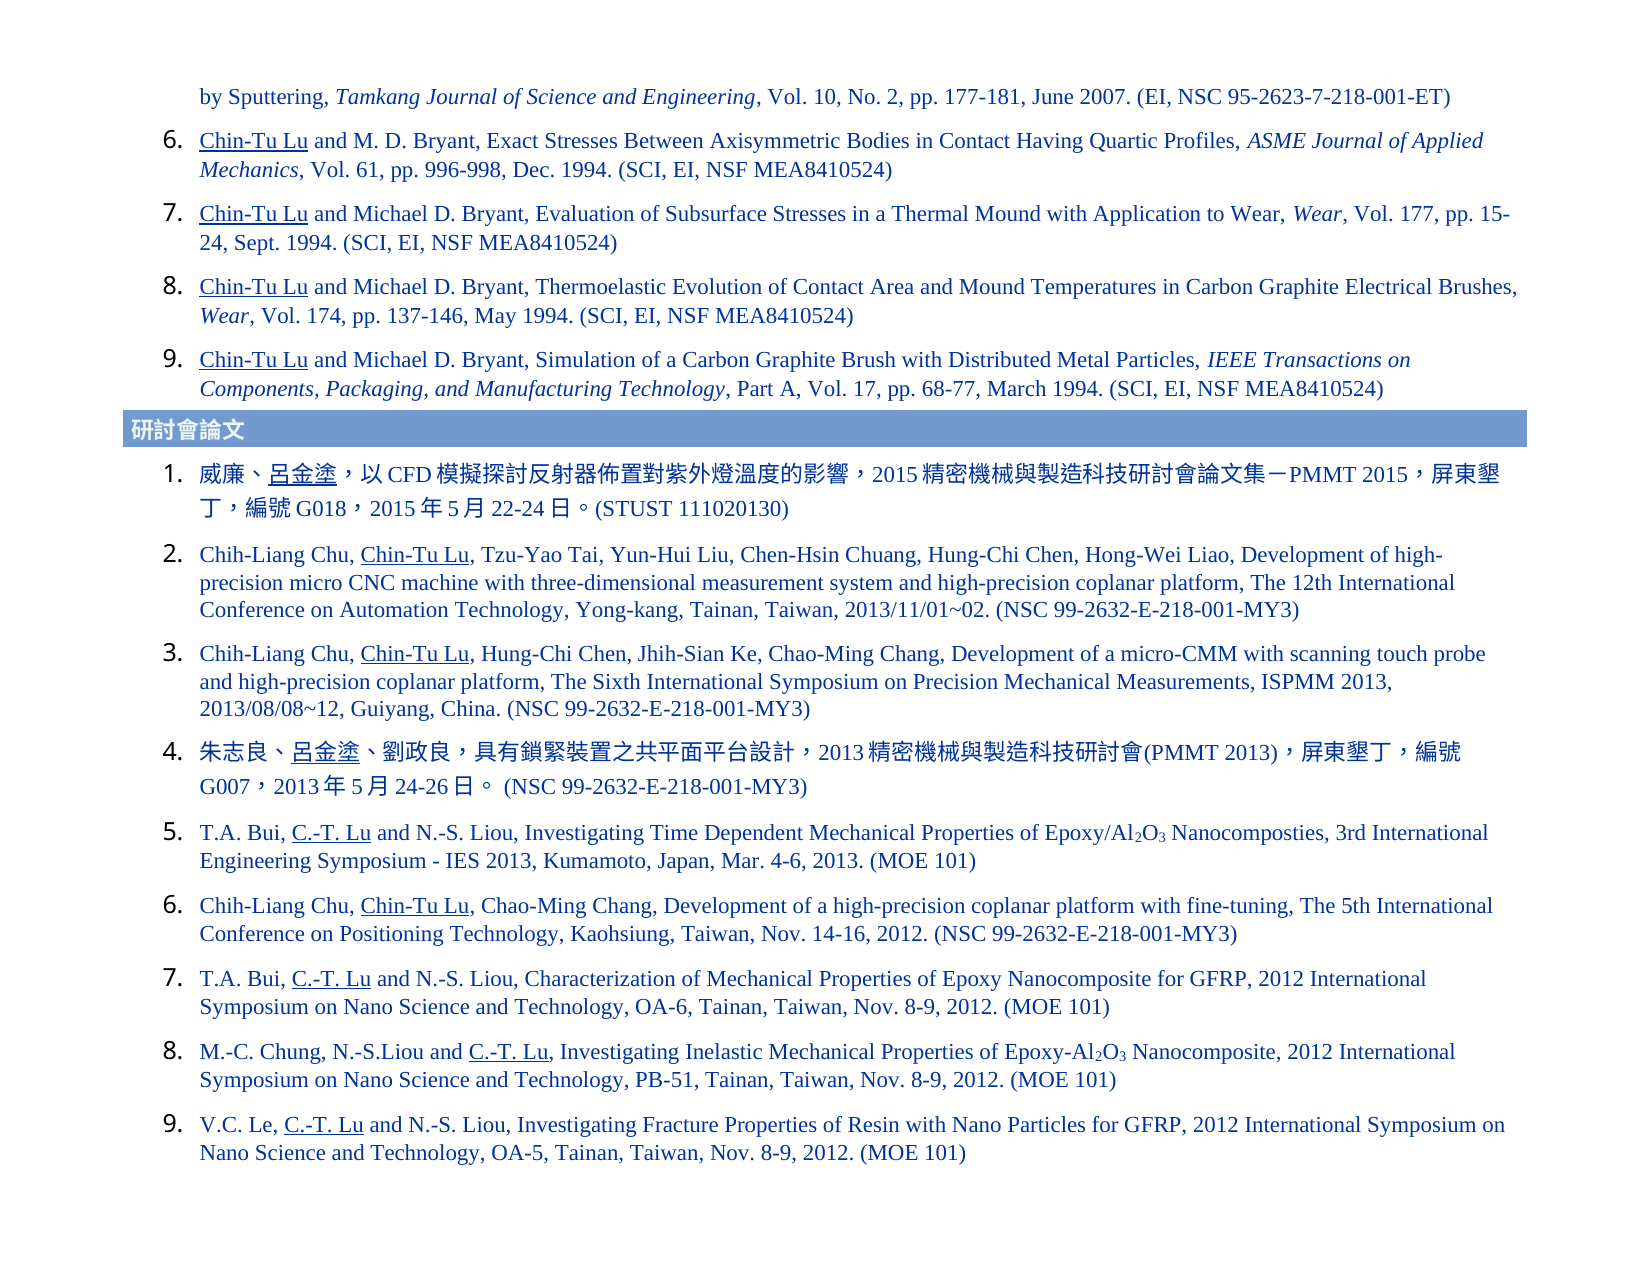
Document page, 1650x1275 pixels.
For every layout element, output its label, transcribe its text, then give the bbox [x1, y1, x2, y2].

table_cell by Sputtering, Tamkang Journal of Science and Engineering, Vol. 10, No. 2, pp. 177-181, June 2007. (EI, NSC 95-2623-7-218-001-ET) Chin-Tu Lu and M. D. Bryant, Exact Stresses Between Axisymmetric Bodies in Contact Having Quartic Profiles, ASME Journal of Applied Mechanics, Vol. 61, pp. 996-998, Dec. 1994. (SCI, EI, NSF MEA8410524) Chin-Tu Lu and Michael D. Bryant, Evaluation of Subsurface Stresses in a Thermal Mound with Application to Wear, Wear, Vol. 177, pp. 15-24, Sept. 1994. (SCI, EI, NSF MEA8410524) Chin-Tu Lu and Michael D. Bryant, Thermoelastic Evolution of Contact Area and Mound Temperatures in Carbon Graphite Electrical Brushes, Wear, Vol. 174, pp. 137-146, May 1994. (SCI, EI, NSF MEA8410524) Chin-Tu Lu and Michael D. Bryant, Simulation of a Carbon Graphite Brush with Distributed Metal Particles, IEEE Transactions on Components, Packaging, and Manufacturing Technology, Part A, Vol. 17, pp. 68-77, March 1994. (SCI, EI, NSF MEA8410524) [123, 75, 1527, 410]
table_cell 威廉、呂金塗，以CFD模擬探討反射器佈置對紫外燈溫度的影響，2015精密機械與製造科技研討會論文集－PMMT 2015，屏東墾丁，編號G018，2015年5月22-24日。(STUST 111020130) Chih-Liang Chu, Chin-Tu Lu, Tzu-Yao Tai, Yun-Hui Liu, Chen-Hsin Chuang, Hung-Chi Chen, Hong-Wei Liao, Development of high-precision micro CNC machine with three-dimensional measurement system and high-precision coplanar platform, The 12th International Conference on Automation Technology, Yong-kang, Tainan, Taiwan, 2013/11/01~02. (NSC 99-2632-E-218-001-MY3) Chih-Liang Chu, Chin-Tu Lu, Hung-Chi Chen, Jhih-Sian Ke, Chao-Ming Chang, Development of a micro-CMM with scanning touch probe and high-precision coplanar platform, The Sixth International Symposium on Precision Mechanical Measurements, ISPMM 2013, 2013/08/08~12, Guiyang, China. (NSC 99-2632-E-218-001-MY3) 朱志良、呂金塗、劉政良，具有鎖緊裝置之共平面平台設計，2013精密機械與製造科技研討會(PMMT 2013)，屏東墾丁，編號G007，2013年5月24-26日。 (NSC 99-2632-E-218-001-MY3) T.A. Bui, C.-T. Lu and N.-S. Liou, Investigating Time Dependent Mechanical Properties of Epoxy/Al2O3 Nanocomposties, 3rd International Engineering Symposium - IES 2013, Kumamoto, Japan, Mar. 4-6, 2013. (MOE 101) Chih-Liang Chu, Chin-Tu Lu, Chao-Ming Chang, Development of a high-precision coplanar platform with fine-tuning, The 5th International Conference on Positioning Technology, Kaohsiung, Taiwan, Nov. 14-16, 2012. (NSC 99-2632-E-218-001-MY3) T.A. Bui, C.-T. Lu and N.-S. Liou, Characterization of Mechanical Properties of Epoxy Nanocomposite for GFRP, 2012 International Symposium on Nano Science and Technology, OA-6, Tainan, Taiwan, Nov. 8-9, 2012. (MOE 101) M.-C. Chung, N.-S.Liou and C.-T. Lu, Investigating Inelastic Mechanical Properties of Epoxy-Al2O3 Nanocomposite, 2012 International Symposium on Nano Science and Technology, PB-51, Tainan, Taiwan, Nov. 8-9, 2012. (MOE 101) V.C. Le, C.-T. Lu and N.-S. Liou, Investigating Fracture Properties of Resin with Nano Particles for GFRP, 2012 International Symposium on Nano Science and Technology, OA-5, Tainan, Taiwan, Nov. 8-9, 2012. (MOE 101) 朱志良、呂金塗、張詔銘，具微調功能共平面平台之設計，第十五屆全國機構與機器設計學術研討會，台南，2012年11月2日。(NSC 99-2632-E-218-001-MY3) 朱志良、張詔銘、呂金塗，高精度微型CNC綜合加工機之結構設計與分析，2012精密機械與製造科技研討會(PMMT 2012)，屏東墾丁，編號A031，2012年5月18-20日。(NSC 99-2632-E-218-001-MY3) Guo-Wei Ruan, Ming-Chen Chuang, Hsing-Han Yen, Chin-Tu Lu and Nai-Shang Liou, "Investigating Time Dependent Mechanical Properties of Epoxy with Nano Particles by Using Indentation Tests," The International Conference on Materials Engineering and Automatic Control (ICMEAC 2012), Jinan, China, April 27-29, 2012. (NSC 100-2221-E-218-027; MOE 100) H.-H. Yen, M.-C. Chuang, T.-A. Bui, V.-C. Le, C.-T. Lu, and N.-S. Liou, "Investigating the Indentation Failure of Sandwich Composite Beam by Using Bending Tests," The 4th AUN/SEED-Net Regional Conference in Mechanical and Aerospace Technology, pp. 375~377, Ho Chi Minh City, Vietnam, Jan. 10-11, 2012. (MOE 100) G.-W. Ruan, M.-C. Chuang, T.-A. Bui, C.-T. Lu, and N.-S. Liou, "Investigating Viscoelastic Properties of Composite Beam by Using 3 Point Bending Method," The 4th AUN/SEED-Net Regional Conference in Mechanical and Aerospace Technology, pp. 367~369, Ho Chi Minh City, Vietnam, Jan. 10-11, 2012. (MOE 100) Chih-Liang Chu, Tzu-Yao Tai, Yun-Hui Liu, Chin-Tu Lu, Cheng-Hsin Chuang, Hong-Wei Liao, "Development of High-precision Micro CNC Machine with Three-dimensional Measurement System," The 11th International Conference on Automation Technology (Automation 2011), Yunlin, Taiwan, Paper No. G003, Nov. 18-20, 2011. (NSC 99-2632-E-218-001-MY3) Yun-Hui Liu, Ching-Ming Chao, Chin-Tu Lu, and Kuo-Shen Chen, "Vibration control on single axis flexible piezoelectric positioning stage by PID controller," Advances in Environmental Vibration, Fifth International Symposium on Environmental Vibration, Chengdu, China, pp. 883~889, October 20-22, 2011. (NSC 98-2221-E-218-029 and NSC 99-2221-E-218-031) Chih-Liang Chu, Yi-Lin Chen, Tzu-Yao Tai, Yun-Hui Liu, Cheng-Hsin Chuang, Chin-Tu Lu, "Development of a 3D touch trigger probe using micro spherical stylus machining by micro-EDM for micro-CMM," The 7th International Symposium on Precision Engineering Measurements and Instrumentation (ISPEMI 2011), Lijiang, Yunnan, China, August 7-11, 2011. (NSC 99-2632-E-218-001-MY3) 林聰益、呂金塗、林育昇，臥軸式風力翻車的構造分析，第九屆科學史研討會，第28-30頁，2011年4月。 Ching-Hua Wei, Wu-Chung Sue, Chin-Tu Lu, Chien-Hui Wu, You-Ming Hsu, "Dielectrophoretic Chip with Comb-shape Electrodes Array Applied for Separation of Particles," 2009 International Symposium on Nano Science and Technology, Tainan, Taiwan, pp.146-148, Nov. 2009. 林聰益、林彣峯、呂金塗，垂直軸式風車迎風裝置的分析和比較，第三屆台灣風能學術研討會，第233-238頁，2008年12月。(NSC 96-2221-E-218-045) Chin-Tu Lu, Ching-Hua Wei, Wu-Chung Sue, Hsiang-Ching Chen, You-Ming Hsu, Effect of Hot Impressing on Field Emission Performance of Carbon Nanotubes, 2008 International Symposium on Nano Science and Technology, Tainan, Taiwan, pp. 79-81, November 7, 2008. Ching-Hua Wei, Wu-Chung Sue, Chin-Tu Lu, Kan-Rong Li, Ching-Min Chang, Jhao-Ruei Ciou, Sheng-Wun Huang, Ying-Hao Fu and Yuan-Hung Tsai, Analysis of surface morphology on sputtering deposited TiO2 thin film with different thicknesses and substrates, 2008 International Symposium on Nano Science and Technology, Tainan, Taiwan, PB-06, pp. 73-74, November 7, 2008. (NSC 97-2622-E-218-005-CC3) Chin-Tu Lu, Wu-Chung Sue, Ching-Hua Wei, You-Ming Hsu and Hsiang-Ching Chen, Dielectrophoretic Frequency Effect on Purification and Field Emission of Carbon Nanotubes, Proceedings of the 8th IEEE International Conference on Nanotechnology, Arlington, Texas USA, pp. 279-283, August 18-21, 2008. (NSC 96-2221-E-218-046) Ching-Hua Wei, Jih-Lian Ha, Wu-Chung Sue, Chin-Tu Lu, Ching-Min Chang, Kuan-Yu Chen and Kan-Rong Li, Analysis of Photoelectric Property and Surface Morphology of Amorphous TiO2 at Different Substrate Temperatures by Sputtering, Proceedings of the 8th IEEE International Conference on Nanotechnology, Arlington, Texas USA, pp. 808-812, August 18-21, 2008. (NSC 96-2622-E-218-015-CC3) 魏慶華、呂金塗、蘇武忠、陳冠宇、張景閔，濺鍍腔體內基板溫度對二氧化鈦薄膜特性之影響，2007台灣光電科技研討會論文集，國立中興大學，台中，編號AP-130，2007年11月。 Ching-Hua Wei, Chin-Tu Lu, Wu-Chung Sue, Hsiang-Ching Chen, You-Ming Hsu, Jian-Tang Lu, Field Emission Display on Parallel Electrodes with Carbon Nanotube Prepared by Dielectrophoretic Chip, 2007 International Symposium on Nano Science and Technology, Tainan, Taiwan, pp. 103-105, 8-9 November 2007. 莊承鑫、呂金塗、魏慶華、呂建堂、徐佑銘，應用電動力捕捉微粒於微圓柱陣列晶片之研究， 第十四屆全國計算流體力學學術研討會，南投鹿谷，編號CFD14 B-077，2007年8月. Ching-Hua Wei, Jong-Zen Huang, Chin-Tu Lu, Wen-Hsiang Han, You-Ming Hsu, Jian-Tang Lu, The Study of Microfluidic Chip with Micro Cylindrical Post Array for Separating Particles, Proceedings of the 2nd IEEE International Conference on Nano/Micro Engineered and Molecular Systems, Bangkok, Thailand, NEMS07-133, pp. 430-433, Jan. 2007. (NSC 94-2212-E-211-009 魏慶華、呂金塗、蘇武忠、陳君閣、張景閔, 濺鍍TiO2薄膜受紫外光照射之親水性分析, 第十屆奈米工程暨微系統技術研討會, 新竹工研院, 編號0092, 2006年11月. (NSC 95-2623-7-218-ET) 莊承鑫、魏慶華、呂金塗、呂建堂、徐佑銘, 具三維碗型結構之介電泳捕捉晶片最佳化研究, 第十三屆全國計算流體力學學術研討會, 台北, CFD13-1914, 2006年8月. 魏慶華、黃忠仁、呂金塗、韓文祥、徐佑銘, 應用介電泳力於微圓柱陣列式微粒子分離晶片之製作與研究, 第四屆精密機械與製造技術研討會論文集, 屏東墾丁, B72, 2006年5月. (NSC 94-2212-E-211-009) 魏慶華、呂金塗、黃忠仁、蘇武忠、吳松樺、張景閔, 結合奈米光觸媒薄膜之微流體生物晶片製作, 第四屆精密機械與製造技術研討會論文集, 屏東墾丁, B23, 2006年5月. (NSC 93-2212-E-218-009) Chin-Tu Lu, Jung-Zen Huang, Ching-Hua Wei and Yu-Liang Chen, Fabrication of Thermal System on Micro Biochip with Heaters by Voltage Regulator, 2006 Symposium on Nano Device Technology (奈米元件技術研討會), Hsinchu, T5-13, 2006年4月. 魏慶華、黃忠仁、呂金塗、韓文祥、徐佑銘, 以SU-8製作微圓柱陣列之介電泳晶片應用於微小粒子分離與集中, 2006高分子年會/第廿九屆高分子研討會, 國立中山大學, 高雄, FP-B-23, 2006年1月. 黃忠仁、呂金塗、蔡惠甄, ITO薄膜之蝕刻速率與表面粗糙度於不同蝕刻液及溫度下之探討, 2005薄膜與奈米科技研討會暨國科會專題計畫研究成果發表會, 南投日月潭, BP01, 2005年12月. 魏慶華、呂金塗、黃忠仁、黃靖倫, 空氣流過傾斜交錯排列圓柱管束之流場分析, 中國機械工程學會第二十二屆全國學術研討會論文集, 國立中央大學, 中壢, A3-012, 2005年11月. [123, 447, 1527, 1174]
table_cell 研討會論文 [123, 410, 1527, 447]
